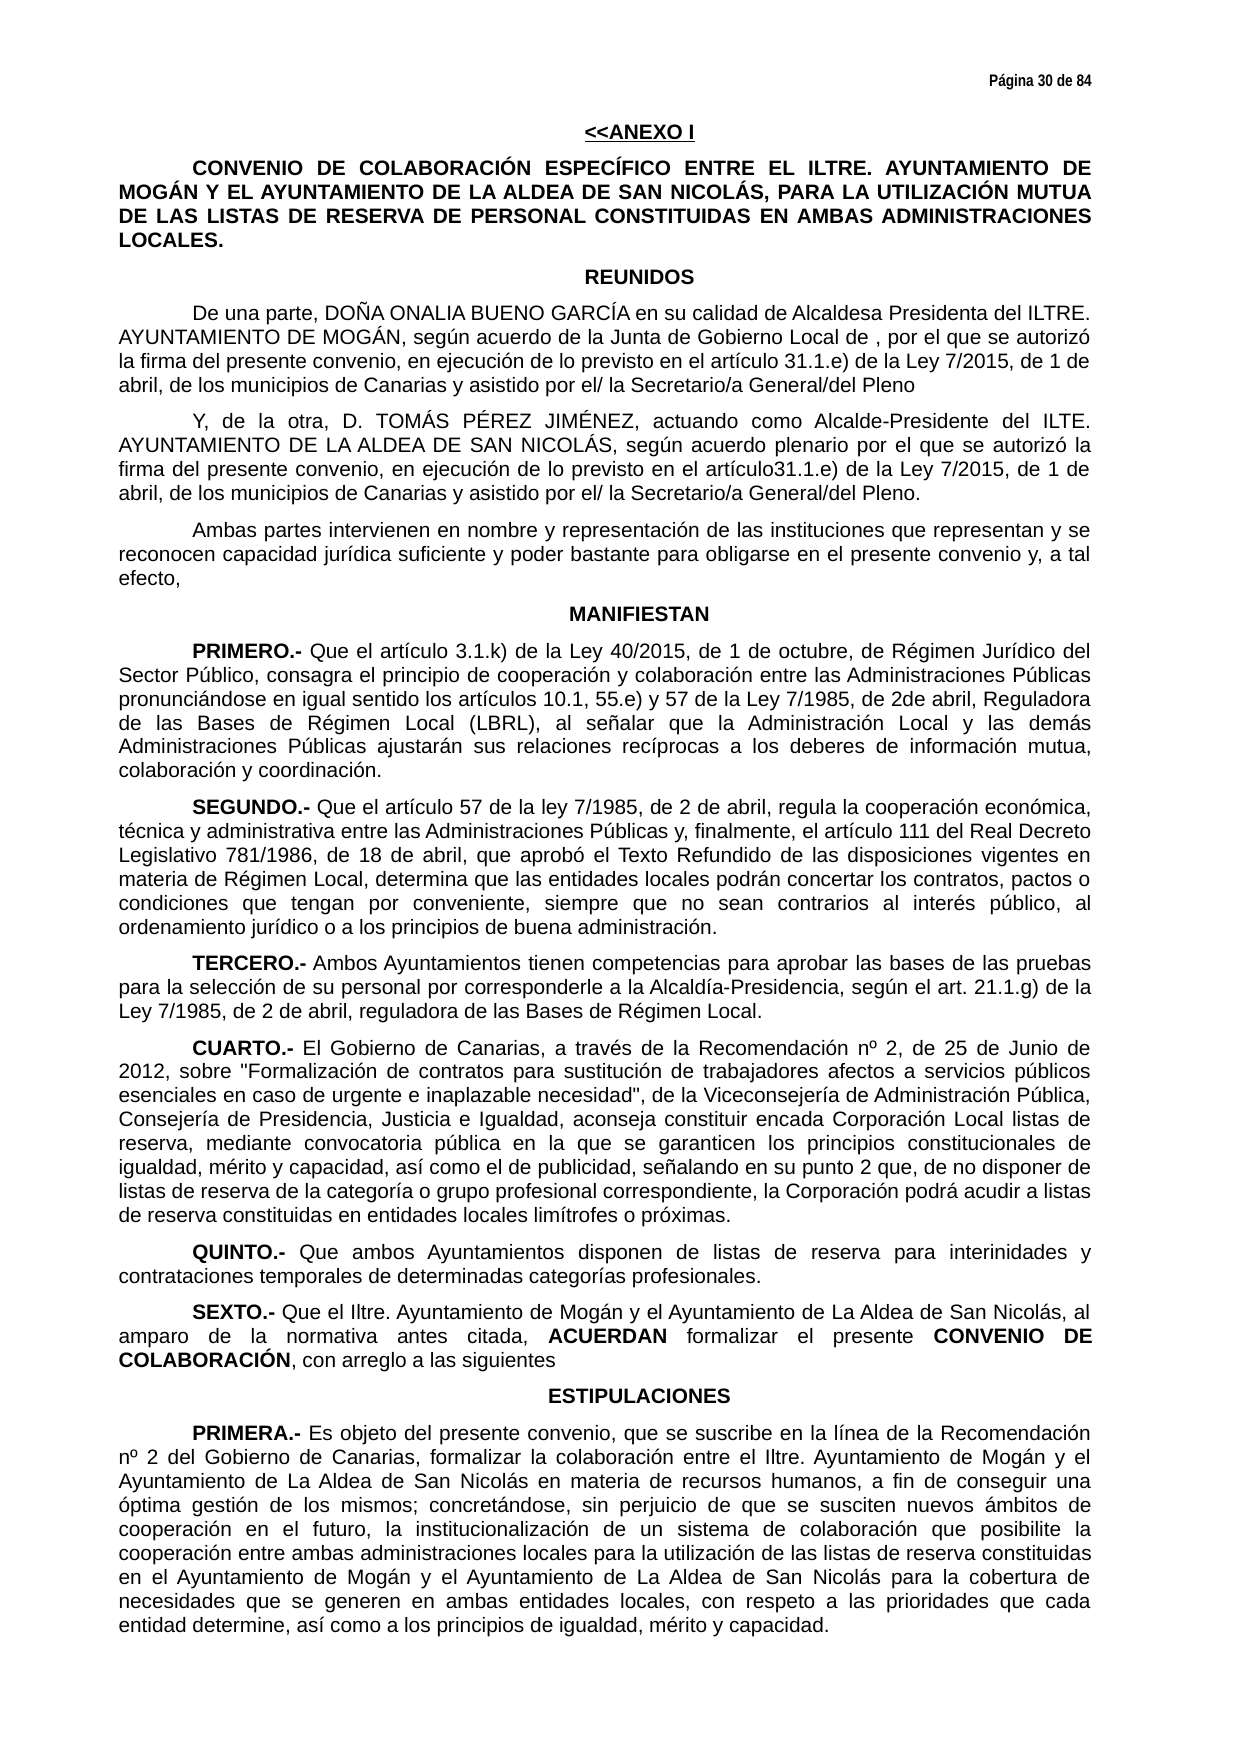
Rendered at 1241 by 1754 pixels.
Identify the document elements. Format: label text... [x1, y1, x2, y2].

text Ambas partes intervienen en nombre y representación de las instituciones que representan y se reconocen capacidad jurídica suficiente y poder bastante para obligarse en el presente convenio y, a tal efecto, [118, 518, 1092, 589]
text CUARTO.- El Gobierno de Canarias, a través de la Recomendación nº 2, de 25 de Junio de 2012, sobre "Formalización de contratos para sustitución de trabajadores afectos a servicios públicos esenciales en caso de urgente e inaplazable necesidad", de la Viceconsejería de Administración Pública, Consejería de Presidencia, Justicia e Igualdad, aconseja constituir encada Corporación Local listas de reserva, mediante convocatoria pública en la que se garanticen los principios constitucionales de igualdad, mérito y capacidad, así como el de publicidad, señalando en su punto 2 que, de no disponer de listas de reserva de la categoría o grupo profesional correspondiente, la Corporación podrá acudir a listas de reserva constituidas en entidades locales limítrofes o próximas. [118, 1035, 1092, 1227]
text De una parte, DOÑA ONALIA BUENO GARCÍA en su calidad de Alcaldesa Presidenta del ILTRE. AYUNTAMIENTO DE MOGÁN, según acuerdo de la Junta de Gobierno Local de , por el que se autorizó la firma del presente convenio, en ejecución de lo previsto en el artículo 31.1.e) de la Ley 7/2015, de 1 de abril, de los municipios de Canarias y asistido por el/ la Secretario/a General/del Pleno [118, 301, 1092, 397]
text SEGUNDO.- Que el artículo 57 de la ley 7/1985, de 2 de abril, regula la cooperación económica, técnica y administrativa entre las Administraciones Públicas y, finalmente, el artículo 111 del Real Decreto Legislativo 781/1986, de 18 de abril, que aprobó el Texto Refundido de las disposiciones vigentes en materia de Régimen Local, determina que las entidades locales podrán concertar los contratos, pactos o condiciones que tengan por conveniente, siempre que no sean contrarios al interés público, al ordenamiento jurídico o a los principios de buena administración. [118, 795, 1092, 938]
text CONVENIO DE COLABORACIÓN ESPECÍFICO ENTRE EL ILTRE. AYUNTAMIENTO DE MOGÁN Y EL AYUNTAMIENTO DE LA ALDEA DE SAN NICOLÁS, PARA LA UTILIZACIÓN MUTUA DE LAS LISTAS DE RESERVA DE PERSONAL CONSTITUIDAS EN AMBAS ADMINISTRACIONES LOCALES. [118, 156, 1092, 252]
text REUNIDOS [118, 264, 1092, 288]
text SEXTO.- Que el Iltre. Ayuntamiento de Mogán y el Ayuntamiento de La Aldea de San Nicolás, al amparo de la normativa antes citada, ACUERDAN formalizar el presente CONVENIO DE COLABORACIÓN, con arreglo a las siguientes [118, 1300, 1092, 1372]
text ESTIPULACIONES [118, 1384, 1092, 1408]
text PRIMERA.- Es objeto del presente convenio, que se suscribe en la línea de la Recomendación nº 2 del Gobierno de Canarias, formalizar la colaboración entre el Iltre. Ayuntamiento de Mogán y el Ayuntamiento de La Aldea de San Nicolás en materia de recursos humanos, a fin de conseguir una óptima gestión de los mismos; concretándose, sin perjuicio de que se susciten nuevos ámbitos de cooperación en el futuro, la institucionalización de un sistema de colaboración que posibilite la cooperación entre ambas administraciones locales para la utilización de las listas de reserva constituidas en el Ayuntamiento de Mogán y el Ayuntamiento de La Aldea de San Nicolás para la cobertura de necesidades que se generen en ambas entidades locales, con respeto a las prioridades que cada entidad determine, así como a los principios de igualdad, mérito y capacidad. [118, 1421, 1092, 1636]
text QUINTO.- Que ambos Ayuntamientos disponen de listas de reserva para interinidades y contrataciones temporales de determinadas categorías profesionales. [118, 1239, 1092, 1287]
text Y, de la otra, D. TOMÁS PÉREZ JIMÉNEZ, actuando como Alcalde-Presidente del ILTE. AYUNTAMIENTO DE LA ALDEA DE SAN NICOLÁS, según acuerdo plenario por el que se autorizó la firma del presente convenio, en ejecución de lo previsto en el artículo31.1.e) de la Ley 7/2015, de 1 de abril, de los municipios de Canarias y asistido por el/ la Secretario/a General/del Pleno. [118, 409, 1092, 505]
text PRIMERO.- Que el artículo 3.1.k) de la Ley 40/2015, de 1 de octubre, de Régimen Jurídico del Sector Público, consagra el principio de cooperación y colaboración entre las Administraciones Públicas pronunciándose en igual sentido los artículos 10.1, 55.e) y 57 de la Ley 7/1985, de 2de abril, Reguladora de las Bases de Régimen Local (LBRL), al señalar que la Administración Local y las demás Administraciones Públicas ajustarán sus relaciones recíprocas a los deberes de información mutua, colaboración y coordinación. [118, 638, 1092, 782]
text <<ANEXO I [118, 120, 1092, 144]
text MANIFIESTAN [118, 602, 1092, 626]
text TERCERO.- Ambos Ayuntamientos tienen competencias para aprobar las bases de las pruebas para la selección de su personal por corresponderle a la Alcaldía-Presidencia, según el art. 21.1.g) de la Ley 7/1985, de 2 de abril, reguladora de las Bases de Régimen Local. [118, 951, 1092, 1023]
